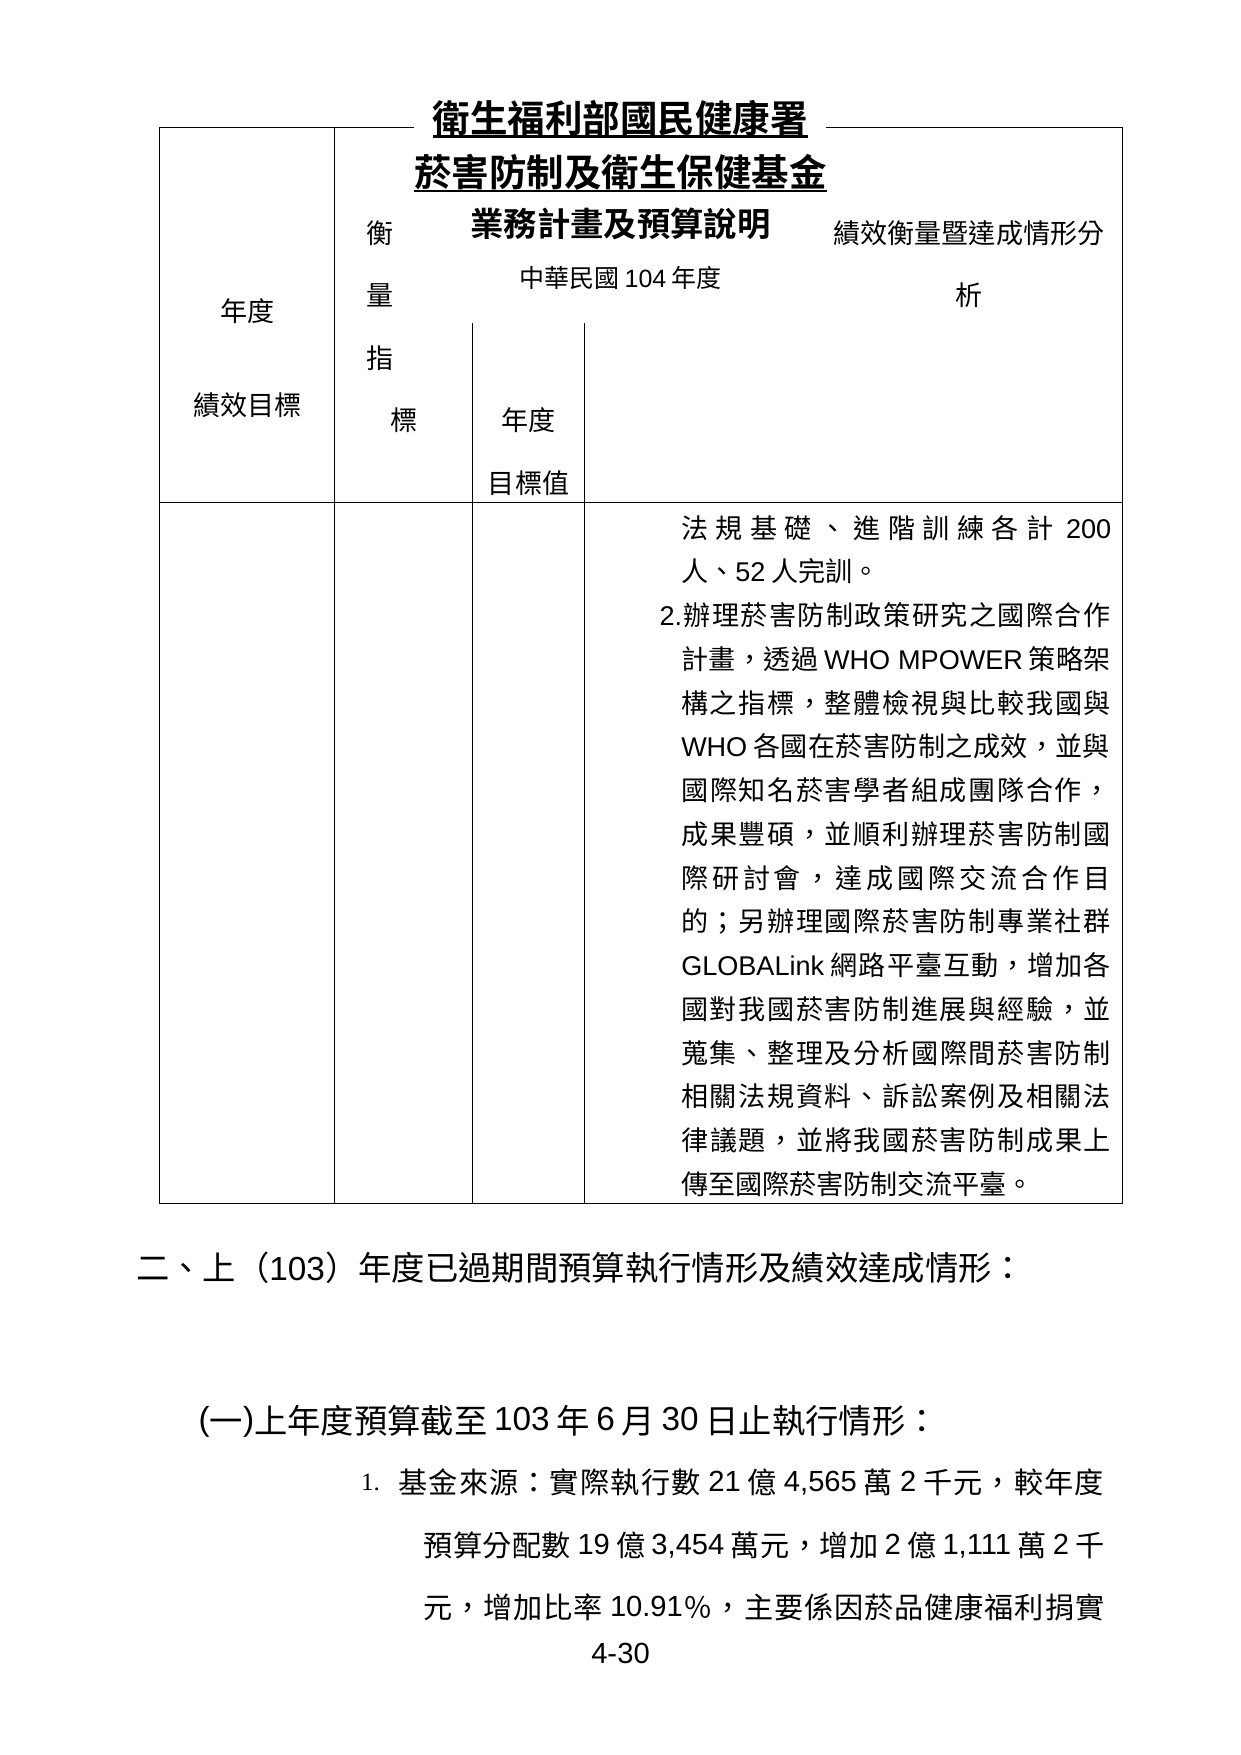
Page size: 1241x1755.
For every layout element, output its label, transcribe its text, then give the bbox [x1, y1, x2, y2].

text 二、上（103）年度已過期間預算執行情形及績效達成情形： [136, 1242, 1104, 1290]
table_cell 法規基礎、進階訓練各計200人、52人完訓。 2.辦理菸害防制政策研究之國際合作計畫，透過WHO MPOWER策略架構之指標，整體檢視與比較我國與WHO各國在菸害防制之成效，並與國際知名菸害學者組成團隊合作，成果豐碩，並順利辦理菸害防制國際研討會，達成國際交流合作目的；另辦理國際菸害防制專業社群GLOBALink網路平臺互動，增加各國對我國菸害防制進展與經驗，並蒐集、整理及分析國際間菸害防制相關法規資料、訴訟案例及相關法律議題，並將我國菸害防制成果上傳至國際菸害防制交流平臺。 [585, 503, 1122, 1203]
table_cell [160, 503, 334, 1203]
list 基金來源：實際執行數21億4,565萬2千元，較年度預算分配數19億3,454萬元，增加2億1,111萬2千元，增加比率10.91％，主要係因菸品健康福利捐實際收入較預算數增加所致。 [361, 1439, 1104, 1627]
table_header 衡量指標 [335, 128, 472, 502]
table_header 年度 目標值 [473, 323, 584, 502]
text (一)上年度預算截至103年6月30日止執行情形： [198, 1377, 1104, 1439]
table_cell [473, 503, 584, 1203]
table_header 年度 績效目標 [160, 128, 334, 502]
table_cell [335, 503, 472, 1203]
table_header 績效衡量暨達成情形分析 [585, 128, 1122, 502]
